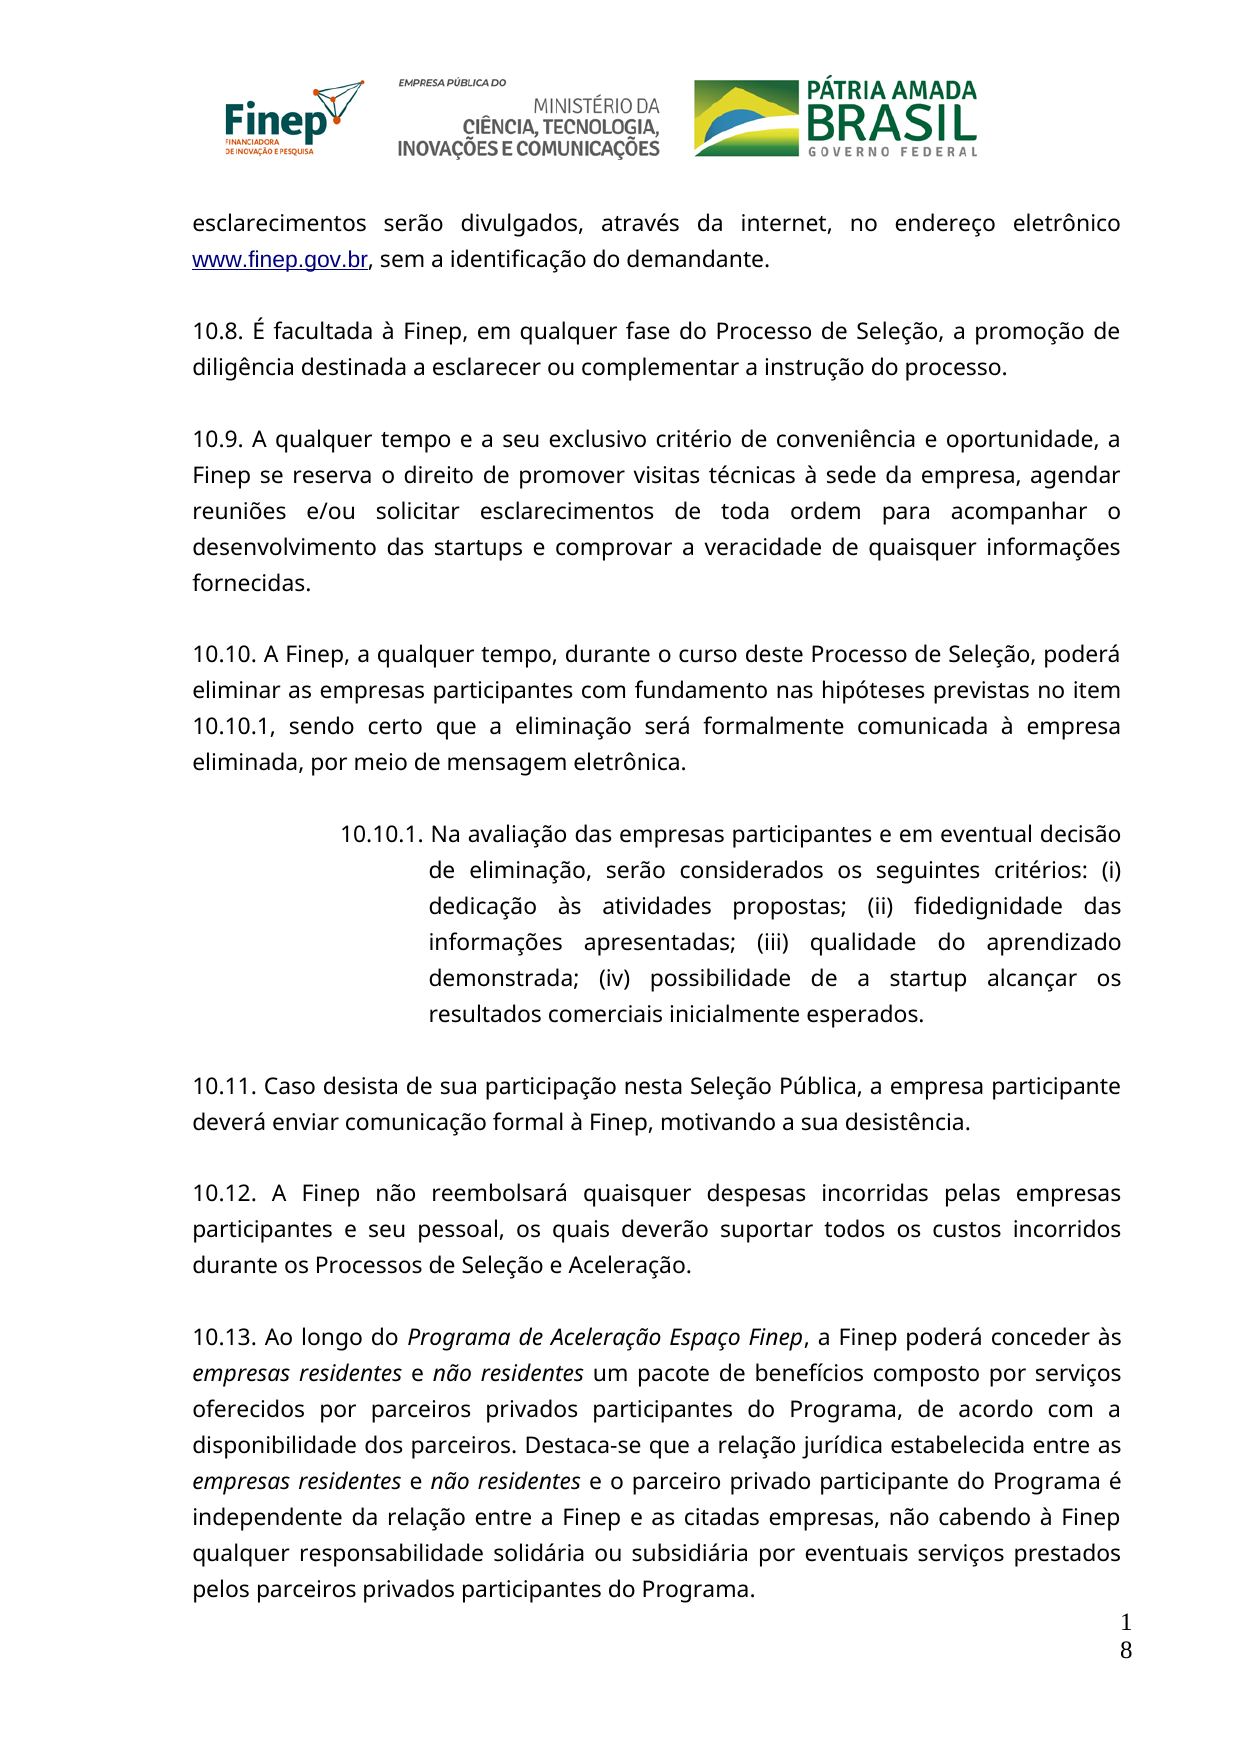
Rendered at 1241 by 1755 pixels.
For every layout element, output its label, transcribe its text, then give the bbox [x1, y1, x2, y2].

text 10.10. A Finep, a qualquer tempo, durante o curso deste Processo de Seleção, poderá eliminar as empresas participantes com fundamento nas hipóteses previstas no item 10.10.1, sendo certo que a eliminação será formalmente comunicada à empresa eliminada, por meio de mensagem eletrônica. [192, 638, 1122, 777]
text 10.8. É facultada à Finep, em qualquer fase do Processo de Seleção, a promoção de diligência destinada a esclarecer ou complementar a instrução do processo. [192, 315, 1122, 382]
text 10.10.1. Na avaliação das empresas participantes e em eventual decisão de eliminação, serão considerados os seguintes critérios: (i) dedicação às atividades propostas; (ii) fidedignidade das informações apresentadas; (iii) qualidade do aprendizado demonstrada; (iv) possibilidade de a startup alcançar os resultados comerciais inicialmente esperados. [340, 818, 1122, 1029]
text 10.9. A qualquer tempo e a seu exclusivo critério de conveniência e oportunidade, a Finep se reserva o direito de promover visitas técnicas à sede da empresa, agendar reuniões e/ou solicitar esclarecimentos de toda ordem para acompanhar o desenvolvimento das startups e comprovar a veracidade de quaisquer informações fornecidas. [192, 423, 1122, 598]
text 10.12. A Finep não reembolsará quaisquer despesas incorridas pelas empresas participantes e seu pessoal, os quais deverão suportar todos os custos incorridos durante os Processos de Seleção e Aceleração. [192, 1177, 1122, 1281]
text esclarecimentos serão divulgados, através da internet, no endereço eletrônico www.finep.gov.br, sem a identificação do demandante. [192, 207, 1122, 274]
text 10.13. Ao longo do Programa de Aceleração Espaço Finep, a Finep poderá conceder às empresas residentes e não residentes um pacote de benefícios composto por serviços oferecidos por parceiros privados participantes do Programa, de acordo com a disponibilidade dos parceiros. Destaca-se que a relação jurídica estabelecida entre as empresas residentes e não residentes e o parceiro privado participante do Programa é independente da relação entre a Finep e as citadas empresas, não cabendo à Finep qualquer responsabilidade solidária ou subsidiária por eventuais serviços prestados pelos parceiros privados participantes do Programa. [192, 1321, 1122, 1604]
text 10.11. Caso desista de sua participação nesta Seleção Pública, a empresa participante deverá enviar comunicação formal à Finep, motivando a sua desistência. [192, 1069, 1122, 1137]
